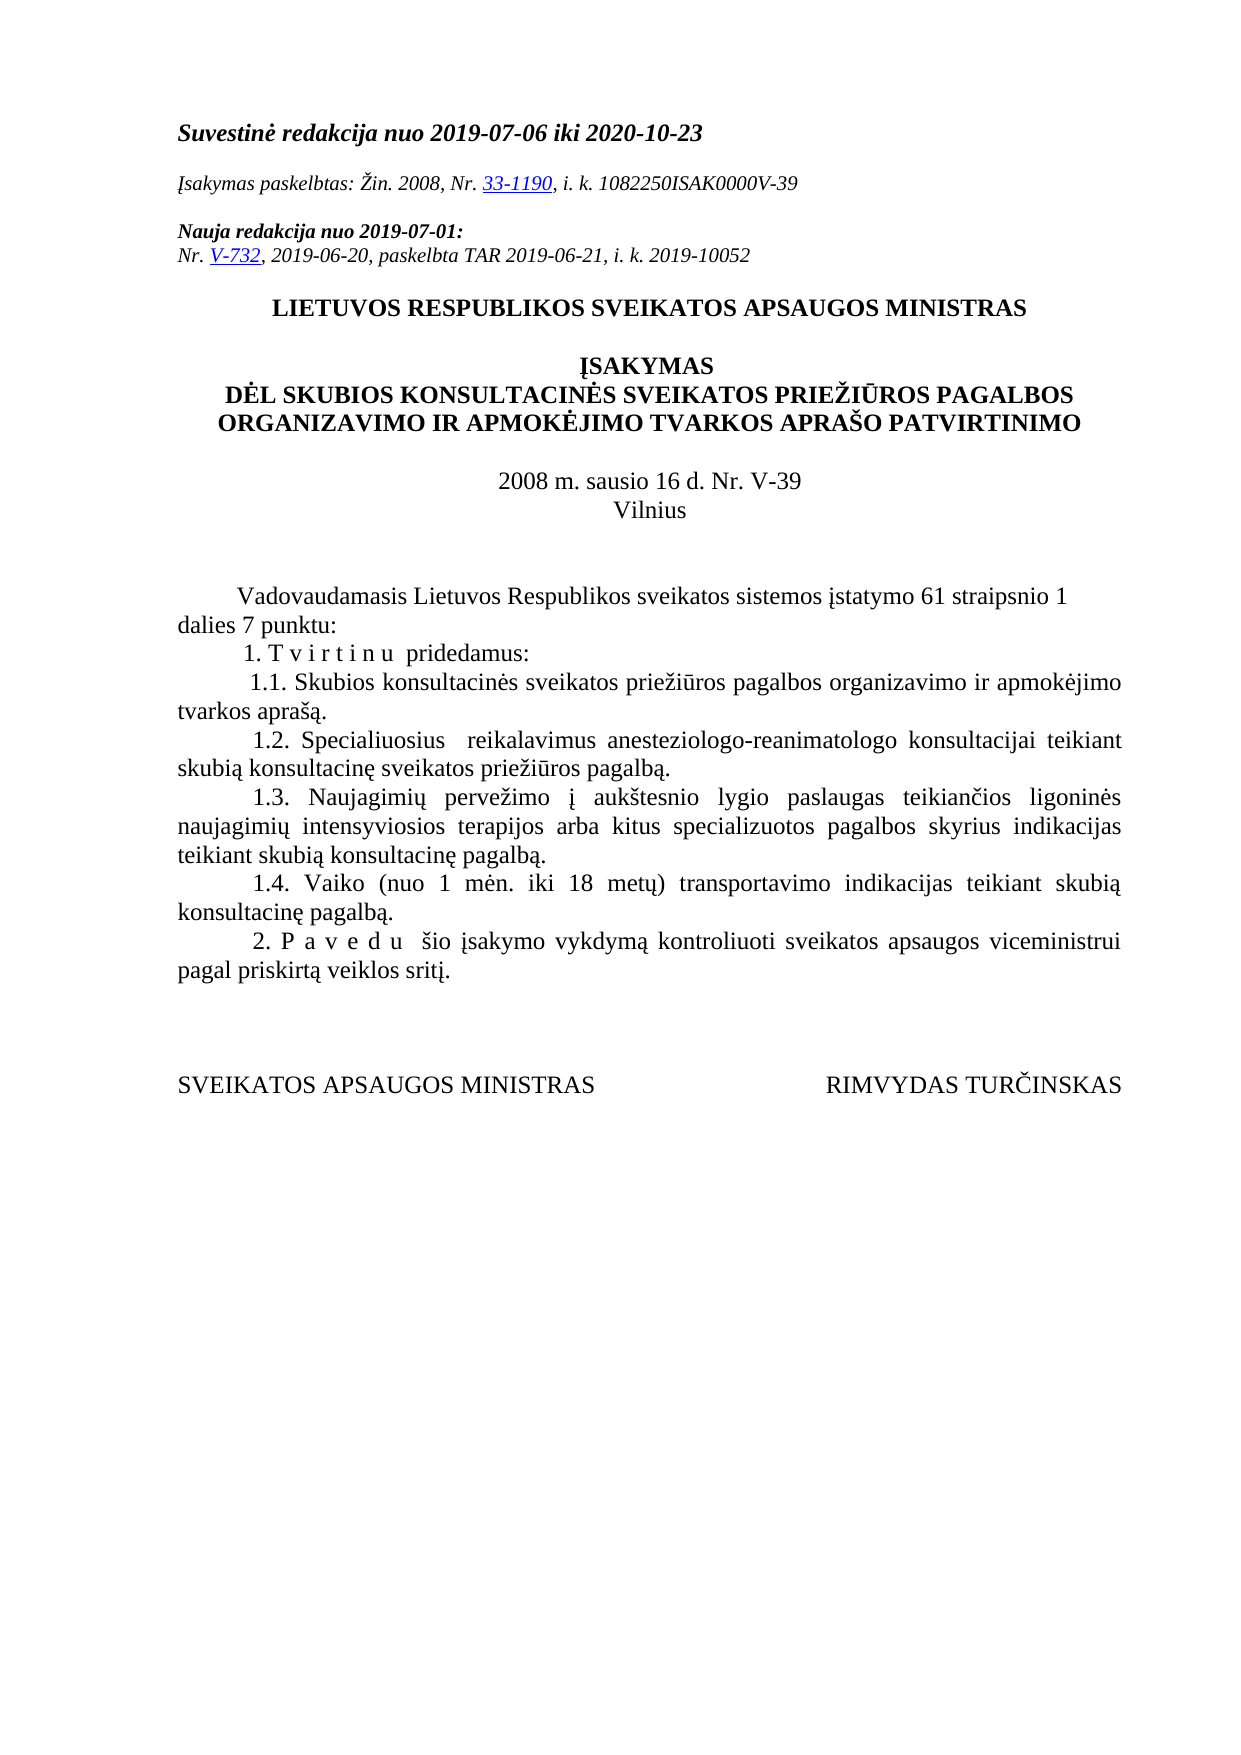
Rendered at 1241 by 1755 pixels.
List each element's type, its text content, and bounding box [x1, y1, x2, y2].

text Vilnius [177, 495, 1122, 523]
text 1.3. Naujagimių pervežimo į aukštesnio lygio paslaugas teikiančios ligoninės naujagimių intensyviosios terapijos arba kitus specializuotos pagalbos skyrius indikacijas teikiant skubią konsultacinę pagalbą. [177, 782, 1122, 868]
text Suvestinė redakcija nuo 2019-07-06 iki 2020-10-23 [177, 118, 1122, 147]
text SVEIKATOS APSAUGOS MINISTRAS RIMVYDAS TURČINSKAS [177, 1070, 1122, 1098]
text ĮSAKYMAS [177, 351, 1122, 380]
text Įsakymas paskelbtas: Žin. 2008, Nr. 33-1190, i. k. 1082250ISAK0000V-39 [177, 171, 1122, 195]
text LIETUVOS RESPUBLIKOS SVEIKATOS APSAUGOS MINISTRAS [177, 293, 1122, 322]
text 2. P a v e d u šio įsakymo vykdymą kontroliuoti sveikatos apsaugos viceministrui pagal priskirtą veiklos sritį. [177, 926, 1122, 983]
text 1.2. Specialiuosius reikalavimus anesteziologo-reanimatologo konsultacijai teikiant skubią konsultacinę sveikatos priežiūros pagalbą. [177, 725, 1122, 782]
text DĖL SKUBIOS KONSULTACINĖS SVEIKATOS PRIEŽIŪROS PAGALBOS ORGANIZAVIMO IR APMOKĖJIMO TVARKOS APRAŠO PATVIRTINIMO [177, 380, 1122, 437]
text 1.4. Vaiko (nuo 1 mėn. iki 18 metų) transportavimo indikacijas teikiant skubią konsultacinę pagalbą. [177, 868, 1122, 926]
text 1.1. Skubios konsultacinės sveikatos priežiūros pagalbos organizavimo ir apmokėjimo tvarkos aprašą. [177, 667, 1122, 725]
text 2008 m. sausio 16 d. Nr. V-39 [177, 466, 1122, 495]
text Vadovaudamasis Lietuvos Respublikos sveikatos sistemos įstatymo 61 straipsnio 1 dalies 7 punktu: [177, 581, 1122, 638]
text Nr. V-732, 2019-06-20, paskelbta TAR 2019-06-21, i. k. 2019-10052 [177, 243, 1122, 267]
text 1. T v i r t i n u pridedamus: [177, 638, 1122, 667]
text Nauja redakcija nuo 2019-07-01: [177, 219, 1122, 243]
